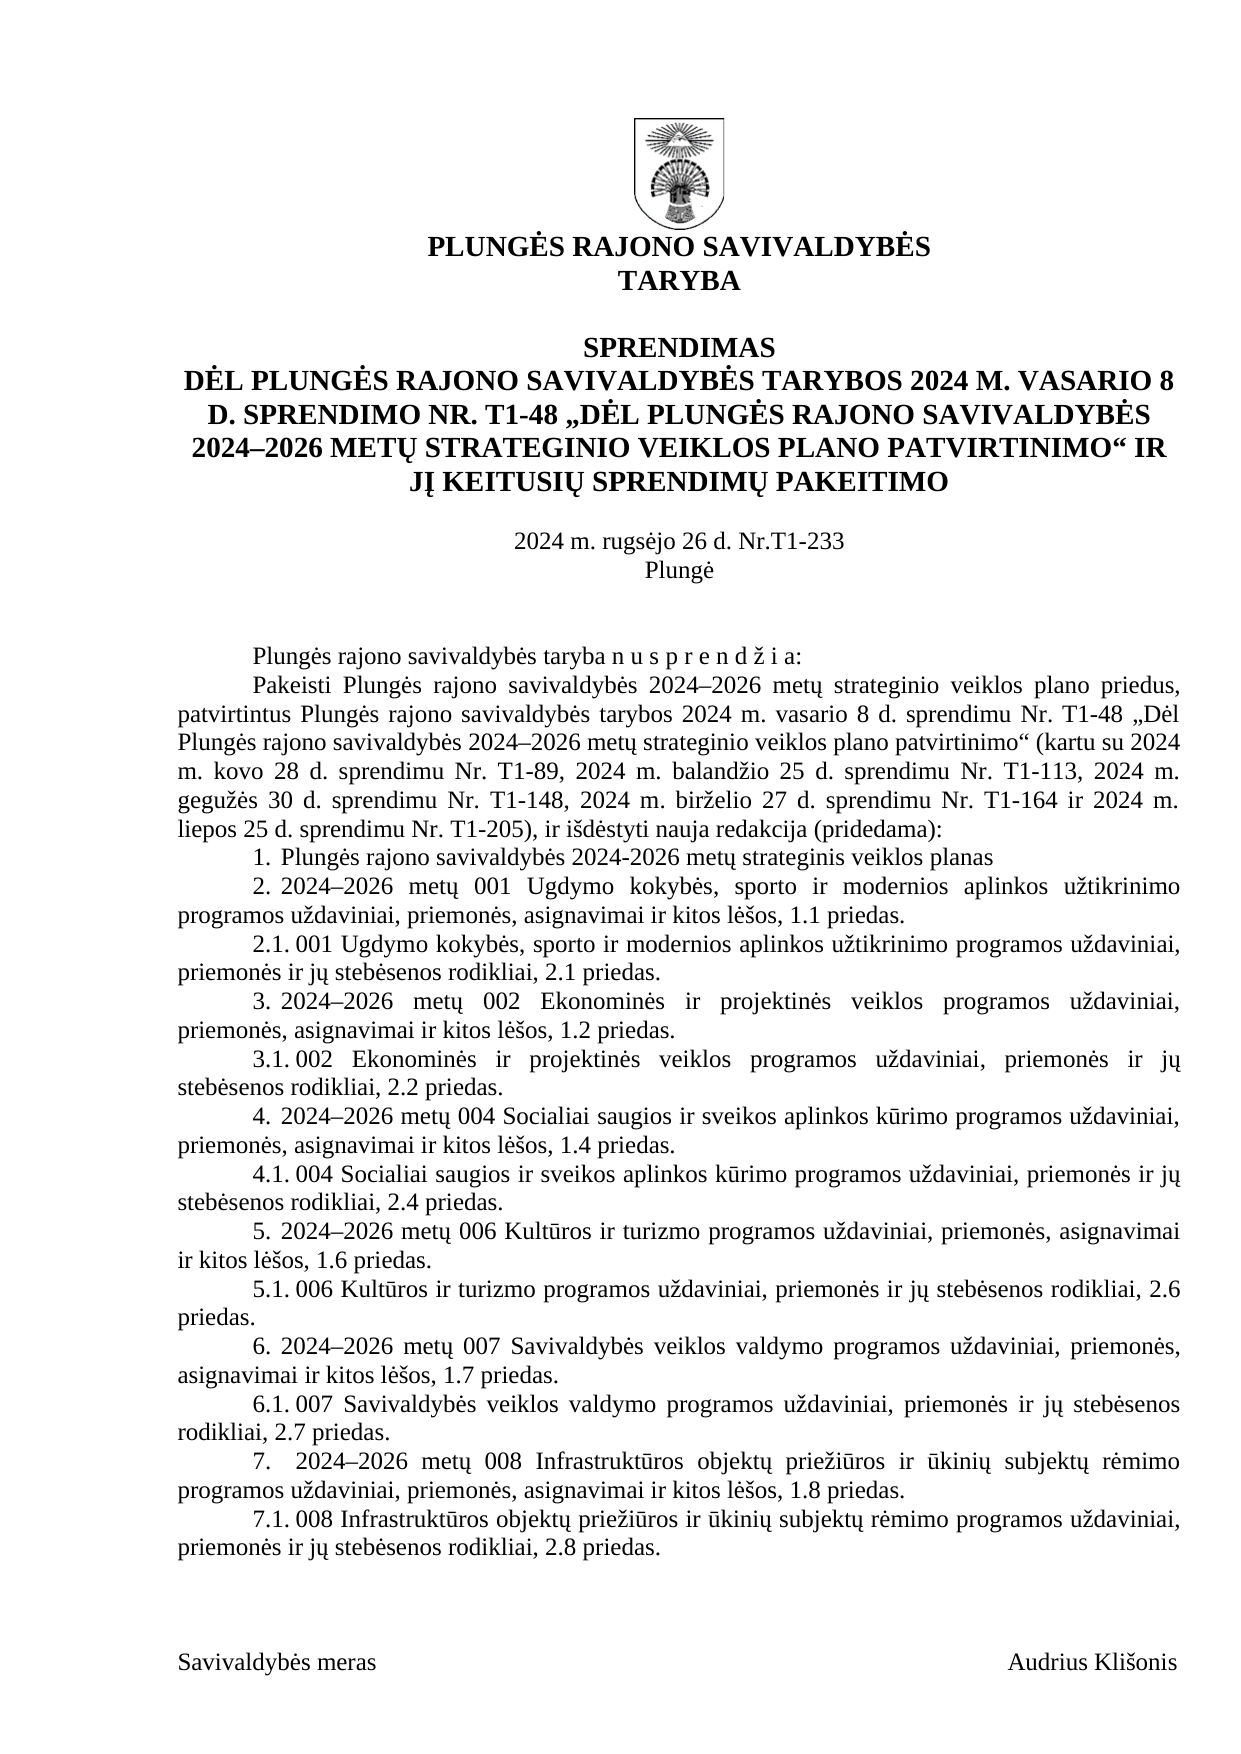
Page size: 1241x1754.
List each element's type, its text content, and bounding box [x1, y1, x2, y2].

text SPRENDIMAS [177, 330, 1181, 363]
text Plungės rajono savivaldybės taryba n u s p r e n d ž i a: [177, 641, 1181, 670]
text 2. 2024–2026 metų 001 Ugdymo kokybės, sporto ir modernios aplinkos užtikrinimo programos uždaviniai, priemonės, asignavimai ir kitos lėšos, 1.1 priedas. [177, 871, 1181, 929]
text 7. 2024–2026 metų 008 Infrastruktūros objektų priežiūros ir ūkinių subjektų rėmimo programos uždaviniai, priemonės, asignavimai ir kitos lėšos, 1.8 priedas. [177, 1446, 1181, 1504]
text 3. 2024–2026 metų 002 Ekonominės ir projektinės veiklos programos uždaviniai, priemonės, asignavimai ir kitos lėšos, 1.2 priedas. [177, 986, 1181, 1044]
text 4.1. 004 Socialiai saugios ir sveikos aplinkos kūrimo programos uždaviniai, priemonės ir jų stebėsenos rodikliai, 2.4 priedas. [177, 1159, 1181, 1216]
text PLUNGĖS RAJONO SAVIVALDYBĖS [177, 229, 1181, 263]
text Pakeisti Plungės rajono savivaldybės 2024–2026 metų strateginio veiklos plano priedus, patvirtintus Plungės rajono savivaldybės tarybos 2024 m. vasario 8 d. sprendimu Nr. T1-48 „Dėl Plungės rajono savivaldybės 2024–2026 metų strateginio veiklos plano patvirtinimo“ (kartu su 2024 m. kovo 28 d. sprendimu Nr. T1-89, 2024 m. balandžio 25 d. sprendimu Nr. T1-113, 2024 m. gegužės 30 d. sprendimu Nr. T1-148, 2024 m. birželio 27 d. sprendimu Nr. T1-164 ir 2024 m. liepos 25 d. sprendimu Nr. T1-205), ir išdėstyti nauja redakcija (pridedama): [177, 670, 1181, 842]
text Savivaldybės meras Audrius Klišonis [177, 1647, 1181, 1676]
text TARYBA [177, 263, 1181, 296]
text DĖL PLUNGĖS RAJONO SAVIVALDYBĖS TARYBOS 2024 M. VASARIO 8 D. SPRENDIMO NR. T1-48 „DĖL PLUNGĖS RAJONO SAVIVALDYBĖS 2024–2026 METŲ STRATEGINIO VEIKLOS PLANO PATVIRTINIMO“ IR JĮ KEITUSIŲ SPRENDIMŲ PAKEITIMO [177, 363, 1181, 497]
text 2.1. 001 Ugdymo kokybės, sporto ir modernios aplinkos užtikrinimo programos uždaviniai, priemonės ir jų stebėsenos rodikliai, 2.1 priedas. [177, 929, 1181, 986]
text 4. 2024–2026 metų 004 Socialiai saugios ir sveikos aplinkos kūrimo programos uždaviniai, priemonės, asignavimai ir kitos lėšos, 1.4 priedas. [177, 1101, 1181, 1159]
text 1. Plungės rajono savivaldybės 2024-2026 metų strateginis veiklos planas [177, 842, 1181, 871]
text 5.1. 006 Kultūros ir turizmo programos uždaviniai, priemonės ir jų stebėsenos rodikliai, 2.6 priedas. [177, 1274, 1181, 1331]
text 6. 2024–2026 metų 007 Savivaldybės veiklos valdymo programos uždaviniai, priemonės, asignavimai ir kitos lėšos, 1.7 priedas. [177, 1331, 1181, 1389]
text 3.1. 002 Ekonominės ir projektinės veiklos programos uždaviniai, priemonės ir jų stebėsenos rodikliai, 2.2 priedas. [177, 1044, 1181, 1101]
text Plungė [177, 555, 1181, 584]
text 2024 m. rugsėjo 26 d. Nr.T1-233 [177, 526, 1181, 555]
text 7.1. 008 Infrastruktūros objektų priežiūros ir ūkinių subjektų rėmimo programos uždaviniai, priemonės ir jų stebėsenos rodikliai, 2.8 priedas. [177, 1504, 1181, 1561]
text 6.1. 007 Savivaldybės veiklos valdymo programos uždaviniai, priemonės ir jų stebėsenos rodikliai, 2.7 priedas. [177, 1389, 1181, 1446]
text 5. 2024–2026 metų 006 Kultūros ir turizmo programos uždaviniai, priemonės, asignavimai ir kitos lėšos, 1.6 priedas. [177, 1216, 1181, 1274]
